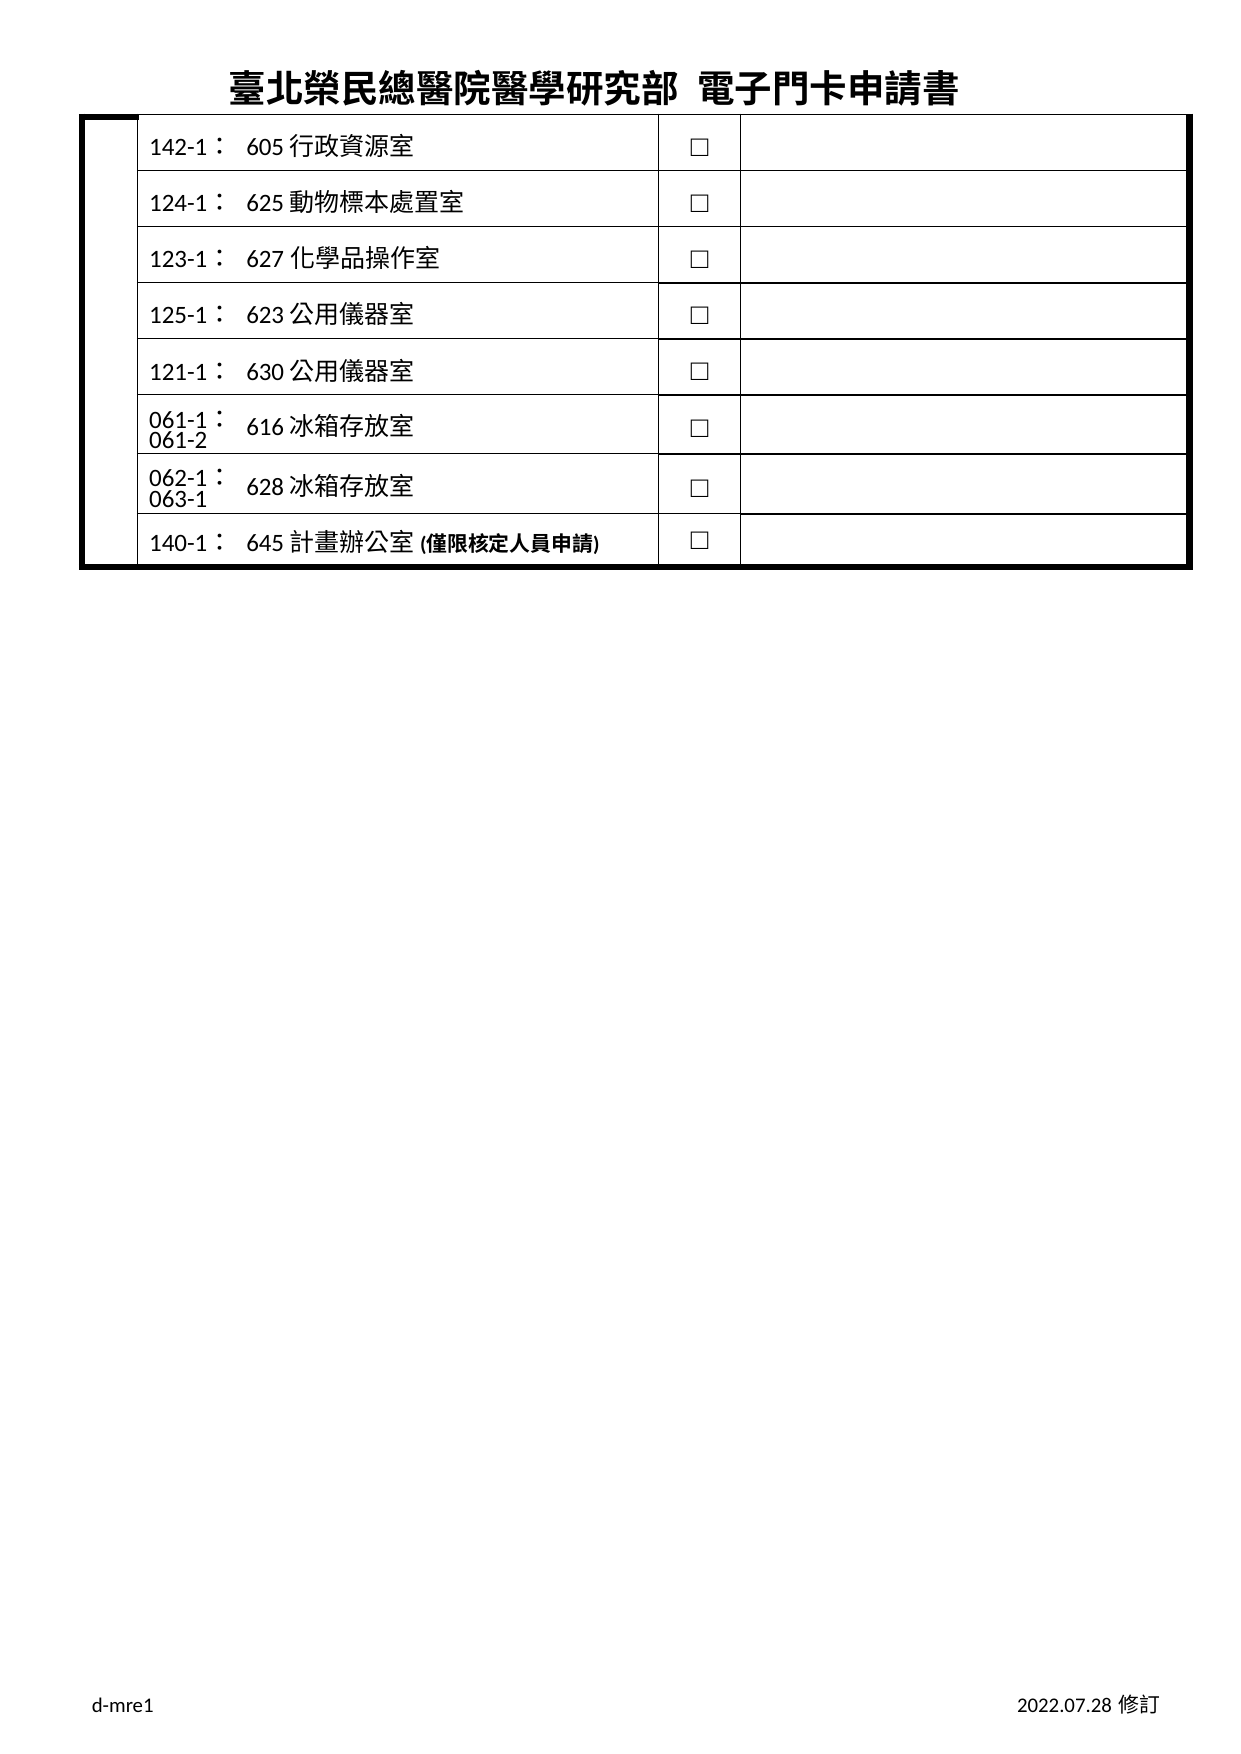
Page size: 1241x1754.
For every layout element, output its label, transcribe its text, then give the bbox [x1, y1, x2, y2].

table_cell 616冰箱存放室 [235, 395, 658, 453]
table_cell 623公用儀器室 [235, 283, 658, 338]
table_cell 142-1： [138, 115, 235, 170]
table_cell 625動物標本處置室 [235, 171, 658, 226]
table_cell [741, 115, 1186, 170]
table_cell 123-1： [138, 227, 235, 282]
table_cell [741, 455, 1186, 513]
table_cell [741, 284, 1186, 338]
table_cell [741, 396, 1186, 453]
table_cell □ [659, 227, 740, 282]
table_cell 062-1： 063-1 [138, 454, 235, 513]
table_cell □ [659, 396, 740, 453]
table_cell □ [659, 284, 740, 338]
table_cell 628冰箱存放室 [235, 454, 658, 513]
table_cell 140-1： [138, 514, 235, 563]
table_cell [741, 340, 1186, 394]
table_cell [741, 227, 1186, 282]
table_cell 061-1： 061-2 [138, 395, 235, 453]
table_cell □ [659, 340, 740, 394]
table_cell 125-1： [138, 283, 235, 338]
table_cell [85, 120, 137, 563]
table_cell 645計畫辦公室 (僅限核定人員申請) [235, 514, 658, 563]
table_cell □ [659, 455, 740, 513]
table_cell □ [659, 115, 740, 170]
table_cell [741, 171, 1186, 226]
table_cell 124-1： [138, 171, 235, 226]
table_cell 605行政資源室 [235, 115, 658, 170]
table_cell 121-1： [138, 339, 235, 394]
table_cell □ [659, 514, 740, 563]
table_cell □ [659, 171, 740, 226]
table_cell [741, 515, 1186, 563]
table_cell 630公用儀器室 [235, 339, 658, 394]
table_cell 627 化學品操作室 [235, 227, 658, 282]
